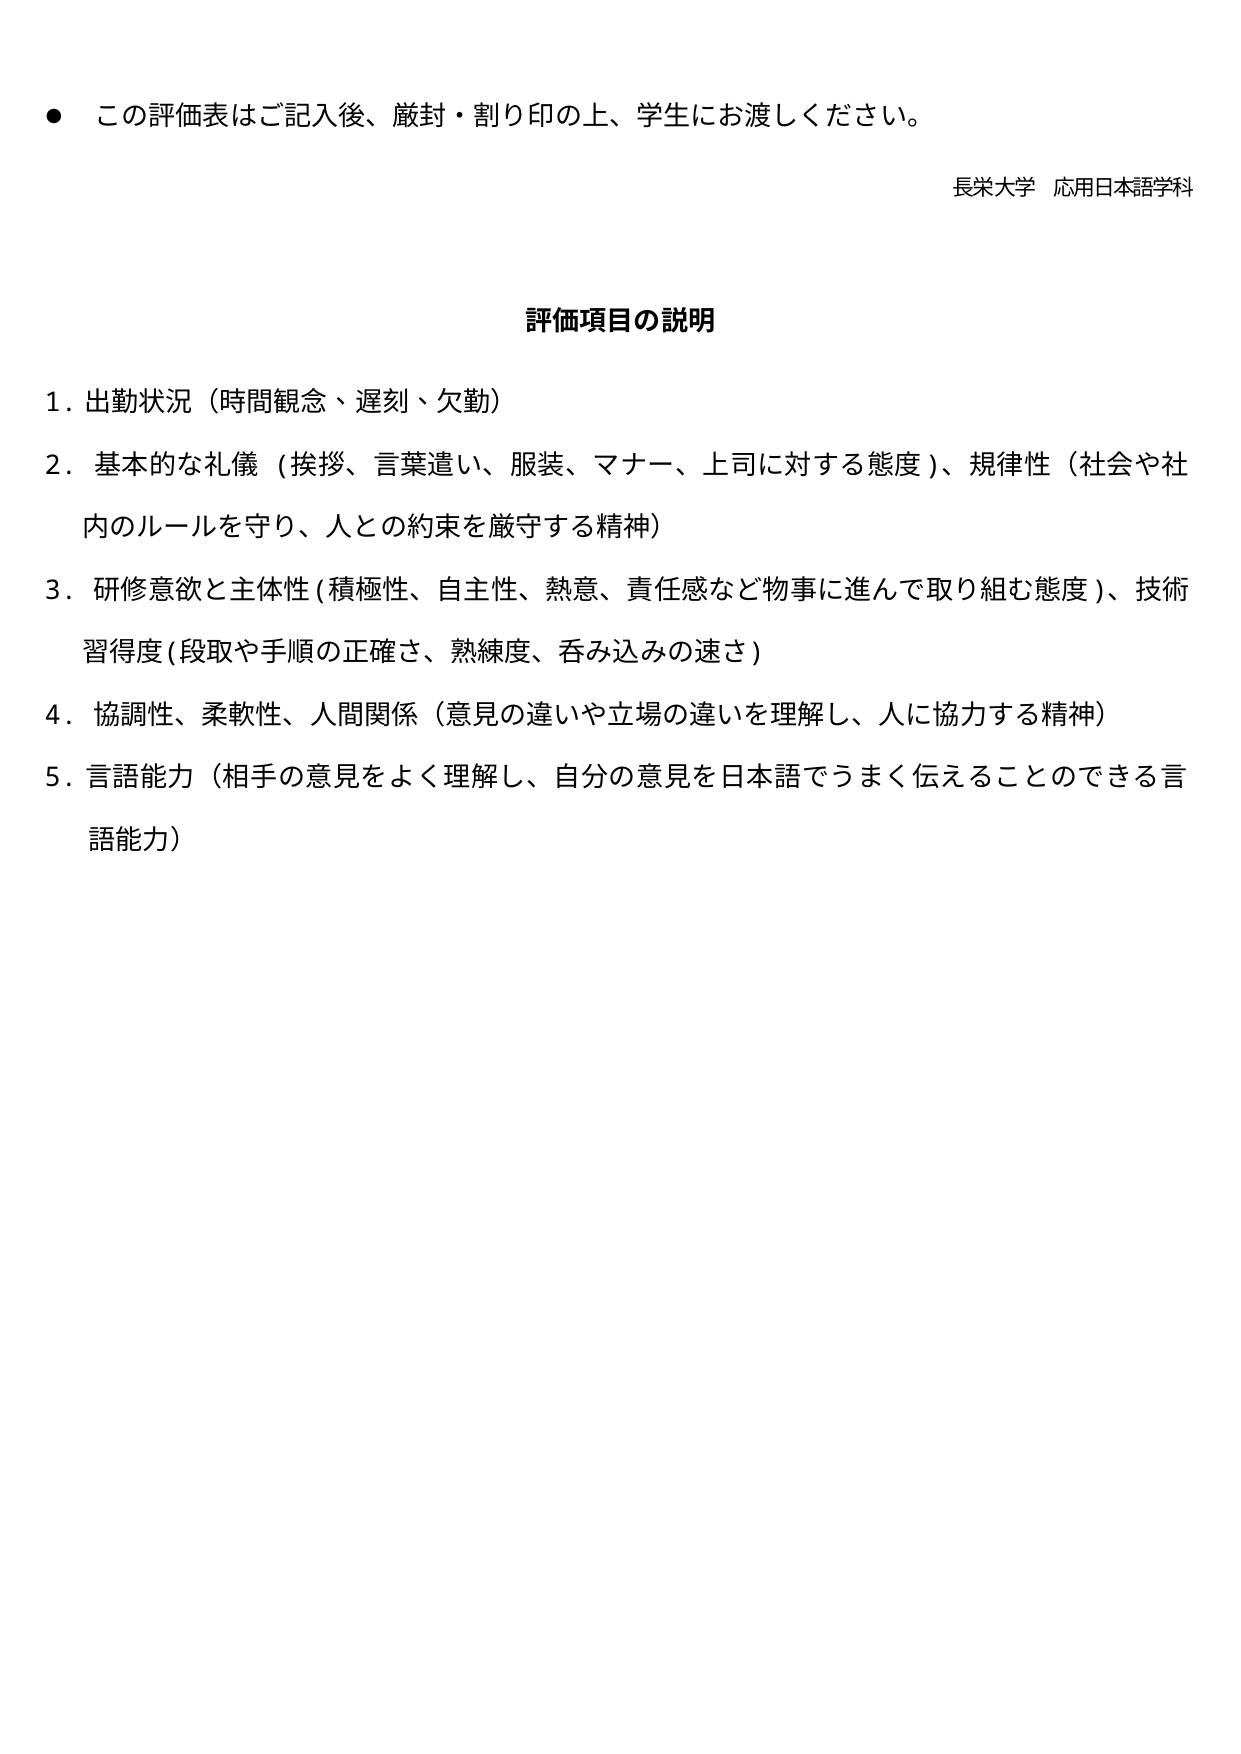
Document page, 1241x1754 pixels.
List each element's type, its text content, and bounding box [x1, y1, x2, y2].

list この評価表はご記入後、厳封・割り印の上、学生にお渡しください。 [44, 72, 1196, 134]
text 5. 言語能力（相手の意見をよく理解し、自分の意見を日本語でうまく伝えることのできる言語能力） [44, 733, 1189, 858]
text 2. 基本的な礼儀 (挨拶、言葉遣い、服装、マナー、上司に対する態度)、規律性（社会や社内のルールを守り、人との約束を厳守する精神） [44, 421, 1189, 546]
text 3. 研修意欲と主体性(積極性、自主性、熱意、責任感など物事に進んで取り組む態度)、技術習得度(段取や手順の正確さ、熟練度、呑み込みの速さ) [44, 546, 1189, 671]
text 4. 協調性、柔軟性、人間関係（意見の違いや立場の違いを理解し、人に協力する精神） [44, 671, 1189, 733]
text 長栄大学 応用日本語学科 [94, 144, 1196, 207]
text 1. 出勤状況（時間観念、遅刻、欠勤） [44, 358, 1189, 421]
text 評価項目の説明 [44, 277, 1196, 339]
